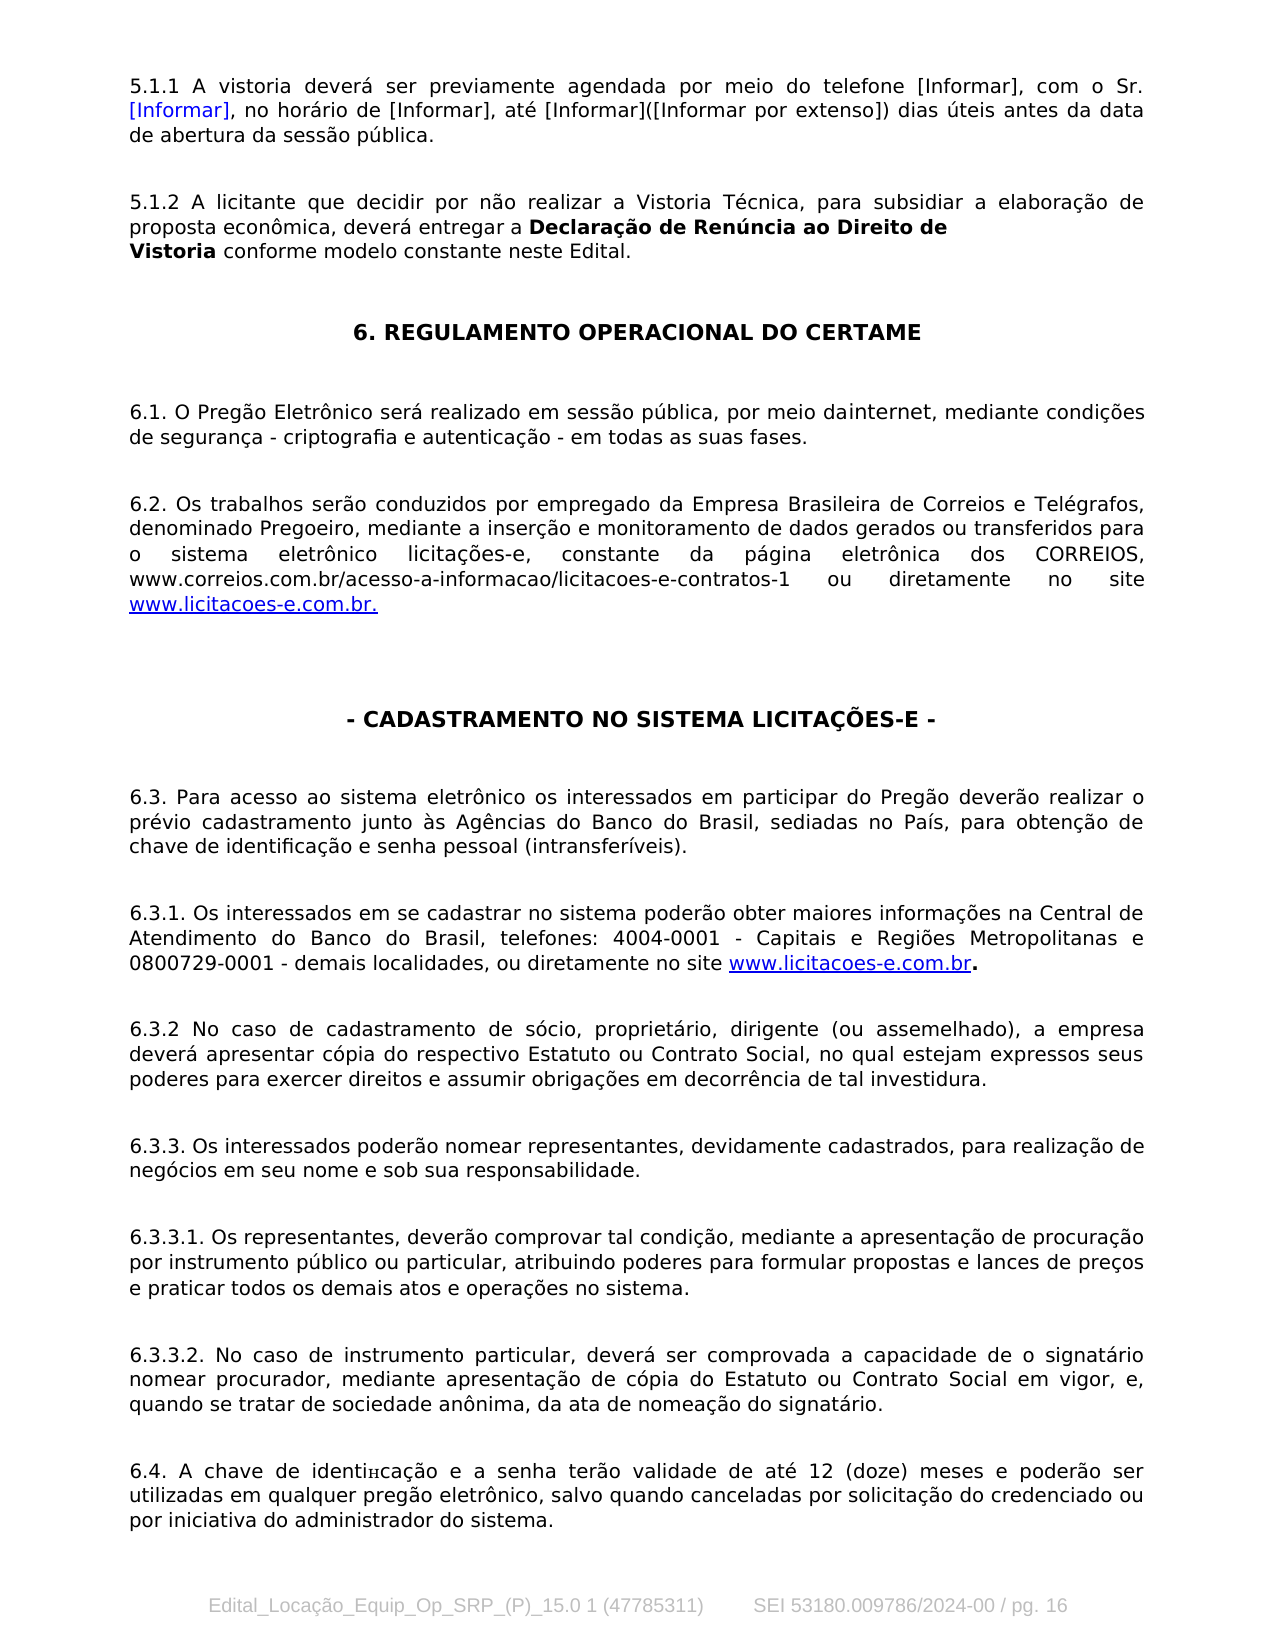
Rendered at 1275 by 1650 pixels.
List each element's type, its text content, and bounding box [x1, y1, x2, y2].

text Vistoria conforme modelo constante neste Edital. [129, 240, 1145, 263]
text 6.2. Os trabalhos serão conduzidos por empregado da Empresa Brasileira de Correios e Telégrafos, denominado Pregoeiro, mediante a inserção e monitoramento de dados gerados ou transferidos para o sistema eletrônico licitações-e, constante da página eletrônica dos CORREIOS, www.correios.com.br/acesso-a-informacao/licitacoes-e-contratos-1 ou diretamente no site www.licitacoes-e.com.br. [129, 493, 1145, 616]
text 6.3.2 No caso de cadastramento de sócio, proprietário, dirigente (ou assemelhado), a empresa deverá apresentar cópia do respectivo Estatuto ou Contrato Social, no qual estejam expressos seus poderes para exercer direitos e assumir obrigações em decorrência de tal investidura. [129, 1018, 1145, 1091]
subtitle 6. REGULAMENTO OPERACIONAL DO CERTAME [131, 321, 1144, 346]
text 6.3.3. Os interessados poderão nomear representantes, devidamente cadastrados, para realização de negócios em seu nome e sob sua responsabilidade. [129, 1135, 1145, 1182]
text 5.1.2 A licitante que decidir por não realizar a Vistoria Técnica, para subsidiar a elaboração de proposta econômica, deverá entregar a Declaração de Renúncia ao Direito de [129, 191, 1145, 239]
text 6.1. O Pregão Eletrônico será realizado em sessão pública, por meio dainternet, mediante condições de segurança - criptografia e autenticação - em todas as suas fases. [129, 400, 1145, 449]
text 6.3. Para acesso ao sistema eletrônico os interessados em participar do Pregão deverão realizar o prévio cadastramento junto às Agências do Banco do Brasil, sediadas no País, para obtenção de chave de identificação e senha pessoal (intransferíveis). [129, 786, 1145, 858]
text 6.3.1. Os interessados em se cadastrar no sistema poderão obter maiores informações na Central de Atendimento do Banco do Brasil, telefones: 4004-0001 - Capitais e Regiões Metropolitanas e 0800729-0001 - demais localidades, ou diretamente no site www.licitacoes-e.com.br. [129, 902, 1145, 974]
text 6.3.3.2. No caso de instrumento particular, deverá ser comprovada a capacidade de o signatário nomear procurador, mediante apresentação de cópia do Estatuto ou Contrato Social em vigor, e, quando se tratar de sociedade anônima, da ata de nomeação do signatário. [129, 1344, 1145, 1416]
text 5.1.1 A vistoria deverá ser previamente agendada por meio do telefone [Informar], com o Sr. [Informar], no horário de [Informar], até [Informar]([Informar por extenso]) dias úteis antes da data de abertura da sessão pública. [129, 75, 1145, 147]
text 6.3.3.1. Os representantes, deverão comprovar tal condição, mediante a apresentação de procuração por instrumento público ou particular, atribuindo poderes para formular propostas e lances de preços e praticar todos os demais atos e operações no sistema. [129, 1226, 1145, 1300]
subtitle - CADASTRAMENTO NO SISTEMA LICITAÇÕES-E - [131, 707, 1152, 732]
text 6.4. A chave de identicação e a senha terão validade de até 12 (doze) meses e poderão ser utilizadas em qualquer pregão eletrônico, salvo quando canceladas por solicitação do credenciado ou por iniciativa do administrador do sistema. [129, 1460, 1145, 1532]
